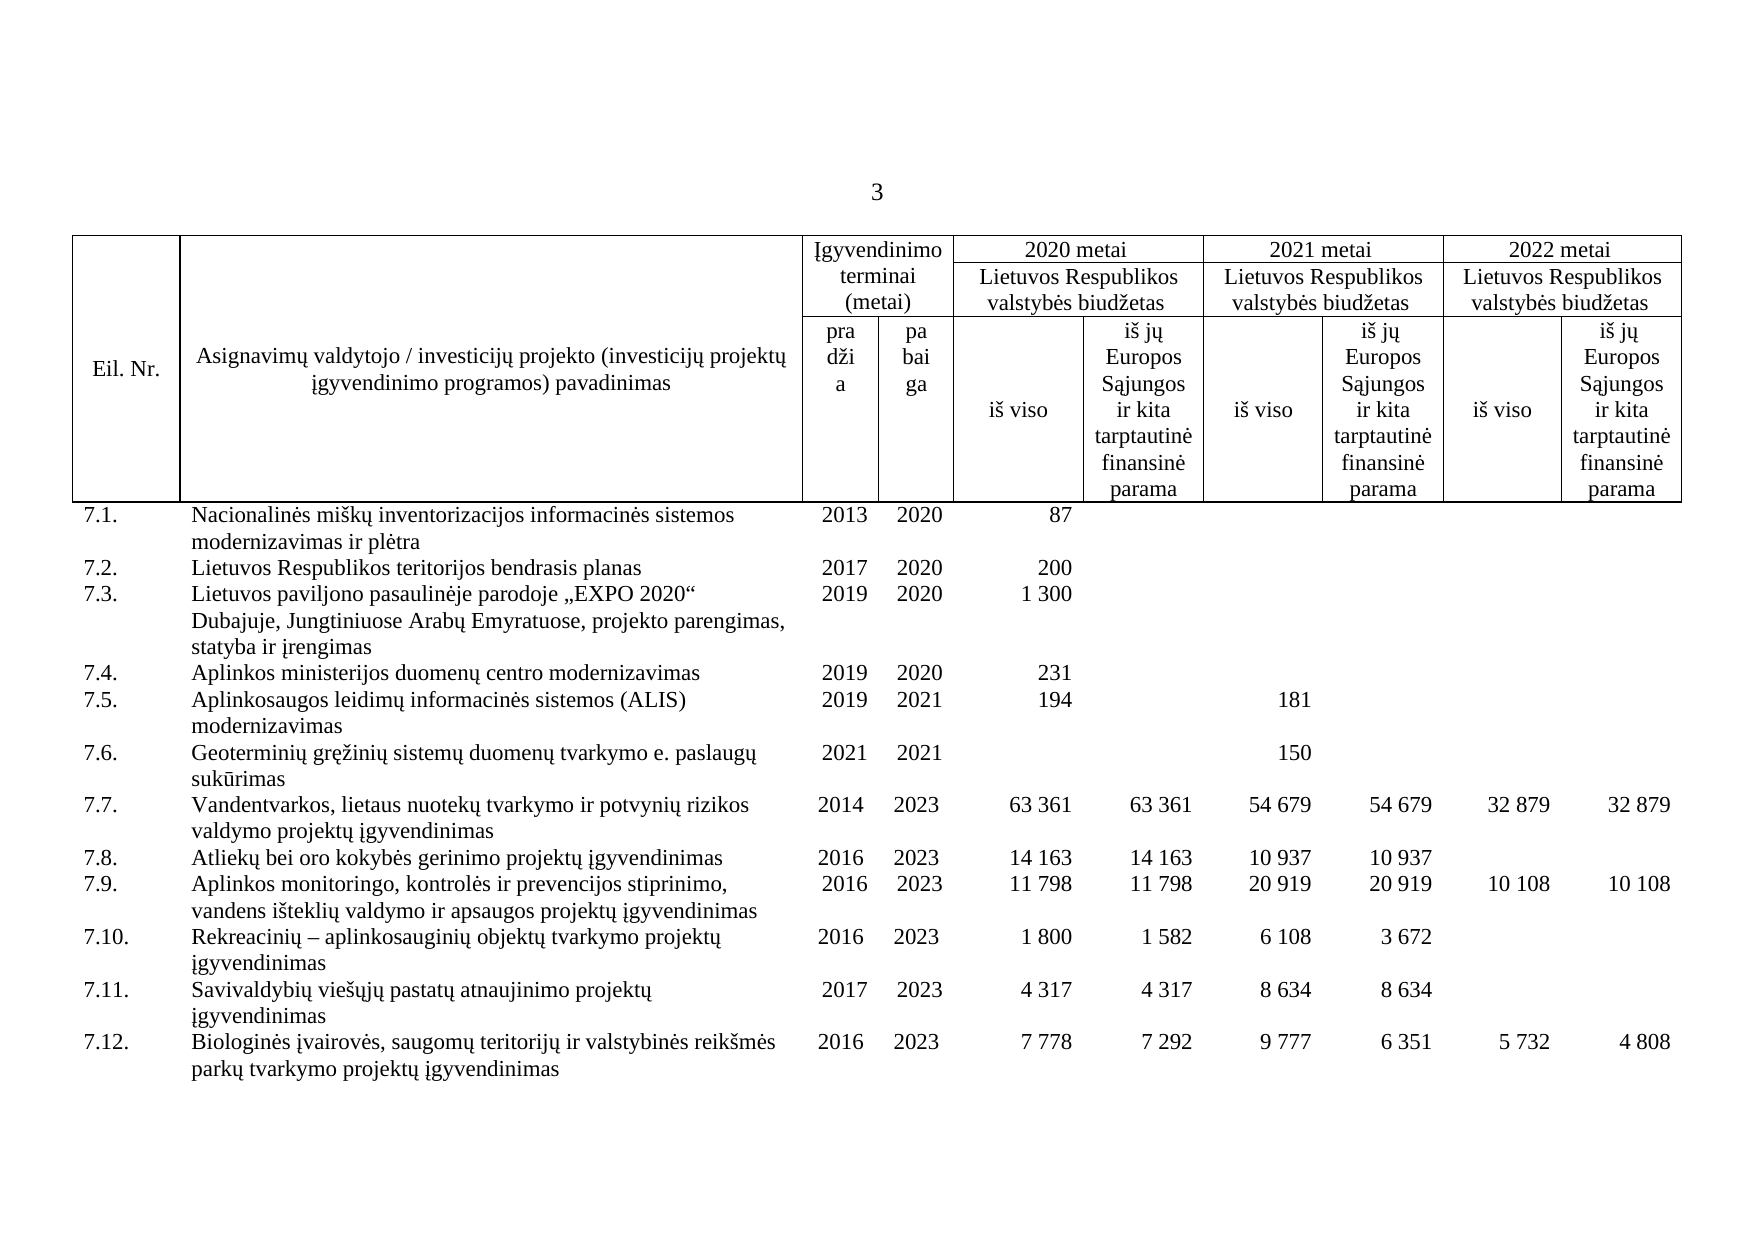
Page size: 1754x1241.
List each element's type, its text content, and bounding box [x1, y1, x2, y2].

table_cell Biologinės įvairovės, saugomų teritorijų ir valstybinės reikšmės parkų tvarkymo projektų įgyvendinimas [180, 1029, 802, 1081]
table_cell 2019 [803, 580, 879, 659]
table_cell 32 879 [1443, 791, 1561, 844]
table_cell 2021 [803, 739, 879, 791]
table_cell [1561, 660, 1682, 686]
table_cell 200 [954, 554, 1083, 580]
table_cell Aplinkosaugos leidimų informacinės sistemos (ALIS) modernizavimas [180, 686, 802, 738]
table_cell [1204, 503, 1323, 554]
table_cell iš viso [1444, 317, 1561, 501]
table_cell 194 [954, 686, 1083, 738]
table_cell 1 582 [1083, 923, 1204, 976]
table_cell [1443, 976, 1561, 1028]
table_cell Atliekų bei oro kokybės gerinimo projektų įgyvendinimas [180, 844, 802, 870]
table_cell [1443, 503, 1561, 554]
table_cell 7.12. [72, 1029, 180, 1081]
table_cell 87 [954, 503, 1083, 554]
table_cell 7.10. [72, 923, 180, 976]
table_cell 3 672 [1323, 923, 1443, 976]
table_cell 14 163 [954, 844, 1083, 870]
table_cell 2023 [879, 870, 953, 923]
table_cell [1323, 660, 1443, 686]
table_cell [1561, 686, 1682, 738]
table_cell 4 317 [954, 976, 1083, 1028]
table_cell 2023 [879, 923, 953, 976]
table_cell [1323, 686, 1443, 738]
table_cell 1 300 [954, 580, 1083, 659]
table_header 2021 metai [1204, 236, 1443, 262]
table_cell [1561, 580, 1682, 659]
table_cell [1323, 503, 1443, 554]
table_cell 2021 [879, 739, 953, 791]
table_cell 5 732 [1443, 1029, 1561, 1081]
table_cell [1443, 580, 1561, 659]
table_cell 7.8. [72, 844, 180, 870]
table_cell 7.1. [72, 503, 180, 554]
table_cell [1204, 554, 1323, 580]
table_cell 150 [1204, 739, 1323, 791]
table_cell [1443, 923, 1561, 976]
table_cell iš jų Europos Sąjungos ir kita tarptautinė finansinė parama [1562, 317, 1681, 501]
table_cell [1083, 580, 1204, 659]
table_cell 7.7. [72, 791, 180, 844]
table_cell 2019 [803, 660, 879, 686]
table_cell Geoterminių gręžinių sistemų duomenų tvarkymo e. paslaugų sukūrimas [180, 739, 802, 791]
table_cell [1561, 554, 1682, 580]
table_cell 2023 [879, 791, 953, 844]
table_cell 6 351 [1323, 1029, 1443, 1081]
table_cell [1443, 844, 1561, 870]
table_cell 10 937 [1204, 844, 1323, 870]
table_cell 2021 [879, 686, 953, 738]
table_cell 10 108 [1561, 870, 1682, 923]
table_cell [1561, 844, 1682, 870]
table_cell [1083, 554, 1204, 580]
table_cell 2020 [879, 503, 953, 554]
table_cell 7.2. [72, 554, 180, 580]
table_cell [1323, 739, 1443, 791]
table_cell 2014 [803, 791, 879, 844]
table_cell 1 800 [954, 923, 1083, 976]
table_header Eil. Nr. [73, 236, 179, 501]
table_cell Rekreacinių – aplinkosauginių objektų tvarkymo projektų įgyvendinimas [180, 923, 802, 976]
table_cell 7.4. [72, 660, 180, 686]
table_cell 14 163 [1083, 844, 1204, 870]
table_cell 7.5. [72, 686, 180, 738]
table_cell Lietuvos Respublikos valstybės biudžetas [1204, 263, 1443, 316]
table_cell 11 798 [1083, 870, 1204, 923]
table_cell [1443, 554, 1561, 580]
table_cell 2016 [803, 923, 879, 976]
table_cell 7 778 [954, 1029, 1083, 1081]
table_cell 2020 [879, 660, 953, 686]
table_cell 2020 [879, 554, 953, 580]
table_cell 7.6. [72, 739, 180, 791]
table_cell 4 317 [1083, 976, 1204, 1028]
table_cell 2023 [879, 976, 953, 1028]
table_cell 63 361 [954, 791, 1083, 844]
table_cell Lietuvos paviljono pasaulinėje parodoje „EXPO 2020“ Dubajuje, Jungtiniuose Arabų Emyratuose, projekto parengimas, statyba ir įrengimas [180, 580, 802, 659]
table_cell [1083, 660, 1204, 686]
table_cell 231 [954, 660, 1083, 686]
table_cell pabaiga [879, 317, 953, 501]
table_cell 2016 [803, 844, 879, 870]
table_cell 10 108 [1443, 870, 1561, 923]
table_cell 2016 [803, 870, 879, 923]
table_cell Lietuvos Respublikos valstybės biudžetas [954, 263, 1203, 316]
table_cell [1204, 580, 1323, 659]
table_cell [1443, 739, 1561, 791]
table_cell [1561, 923, 1682, 976]
table_cell [1561, 739, 1682, 791]
table_cell 4 808 [1561, 1029, 1682, 1081]
table_cell Aplinkos ministerijos duomenų centro modernizavimas [180, 660, 802, 686]
table_header Asignavimų valdytojo / investicijų projekto (investicijų projektų įgyvendinimo programos) pavadinimas [181, 236, 802, 501]
table_cell iš viso [954, 317, 1083, 501]
table_cell iš jų Europos Sąjungos ir kita tarptautinė finansinė parama [1323, 317, 1443, 501]
table_cell 2023 [879, 1029, 953, 1081]
table_cell [1083, 503, 1204, 554]
table_cell Nacionalinės miškų inventorizacijos informacinės sistemos modernizavimas ir plėtra [180, 503, 802, 554]
table_cell 2019 [803, 686, 879, 738]
table_cell Aplinkos monitoringo, kontrolės ir prevencijos stiprinimo, vandens išteklių valdymo ir apsaugos projektų įgyvendinimas [180, 870, 802, 923]
table_cell 7.3. [72, 580, 180, 659]
table_header 2022 metai [1444, 236, 1681, 262]
table_cell 2023 [879, 844, 953, 870]
table_cell 2017 [803, 554, 879, 580]
table_cell iš jų Europos Sąjungos ir kita tarptautinė finansinė parama [1084, 317, 1203, 501]
table_cell 63 361 [1083, 791, 1204, 844]
table_cell 7 292 [1083, 1029, 1204, 1081]
table_cell iš viso [1204, 317, 1322, 501]
table_cell 32 879 [1561, 791, 1682, 844]
table_cell [1561, 976, 1682, 1028]
table_cell 20 919 [1204, 870, 1323, 923]
table_cell 10 937 [1323, 844, 1443, 870]
table_cell [1204, 660, 1323, 686]
table_cell [1323, 580, 1443, 659]
table_cell 11 798 [954, 870, 1083, 923]
table_cell [954, 739, 1083, 791]
table_cell 2017 [803, 976, 879, 1028]
table_cell 7.9. [72, 870, 180, 923]
table_cell Lietuvos Respublikos teritorijos bendrasis planas [180, 554, 802, 580]
table_cell [1083, 739, 1204, 791]
table_cell 54 679 [1323, 791, 1443, 844]
table_header 2020 metai [954, 236, 1203, 262]
table_cell 2020 [879, 580, 953, 659]
table_cell Savivaldybių viešųjų pastatų atnaujinimo projektų įgyvendinimas [180, 976, 802, 1028]
table_cell Lietuvos Respublikos valstybės biudžetas [1444, 263, 1681, 316]
table_cell 2013 [803, 503, 879, 554]
table_cell [1561, 503, 1682, 554]
table_cell 2016 [803, 1029, 879, 1081]
table_cell 20 919 [1323, 870, 1443, 923]
table_cell 6 108 [1204, 923, 1323, 976]
table_cell 181 [1204, 686, 1323, 738]
table_cell [1443, 686, 1561, 738]
table_cell 9 777 [1204, 1029, 1323, 1081]
table_cell 8 634 [1323, 976, 1443, 1028]
table_header Įgyvendinimo terminai (metai) [803, 236, 953, 316]
table_cell [1323, 554, 1443, 580]
table_cell [1443, 660, 1561, 686]
table_cell 54 679 [1204, 791, 1323, 844]
table_cell [1083, 686, 1204, 738]
table_cell 7.11. [72, 976, 180, 1028]
table_cell pradžia [803, 317, 878, 501]
table_cell 8 634 [1204, 976, 1323, 1028]
table_cell Vandentvarkos, lietaus nuotekų tvarkymo ir potvynių rizikos valdymo projektų įgyvendinimas [180, 791, 802, 844]
